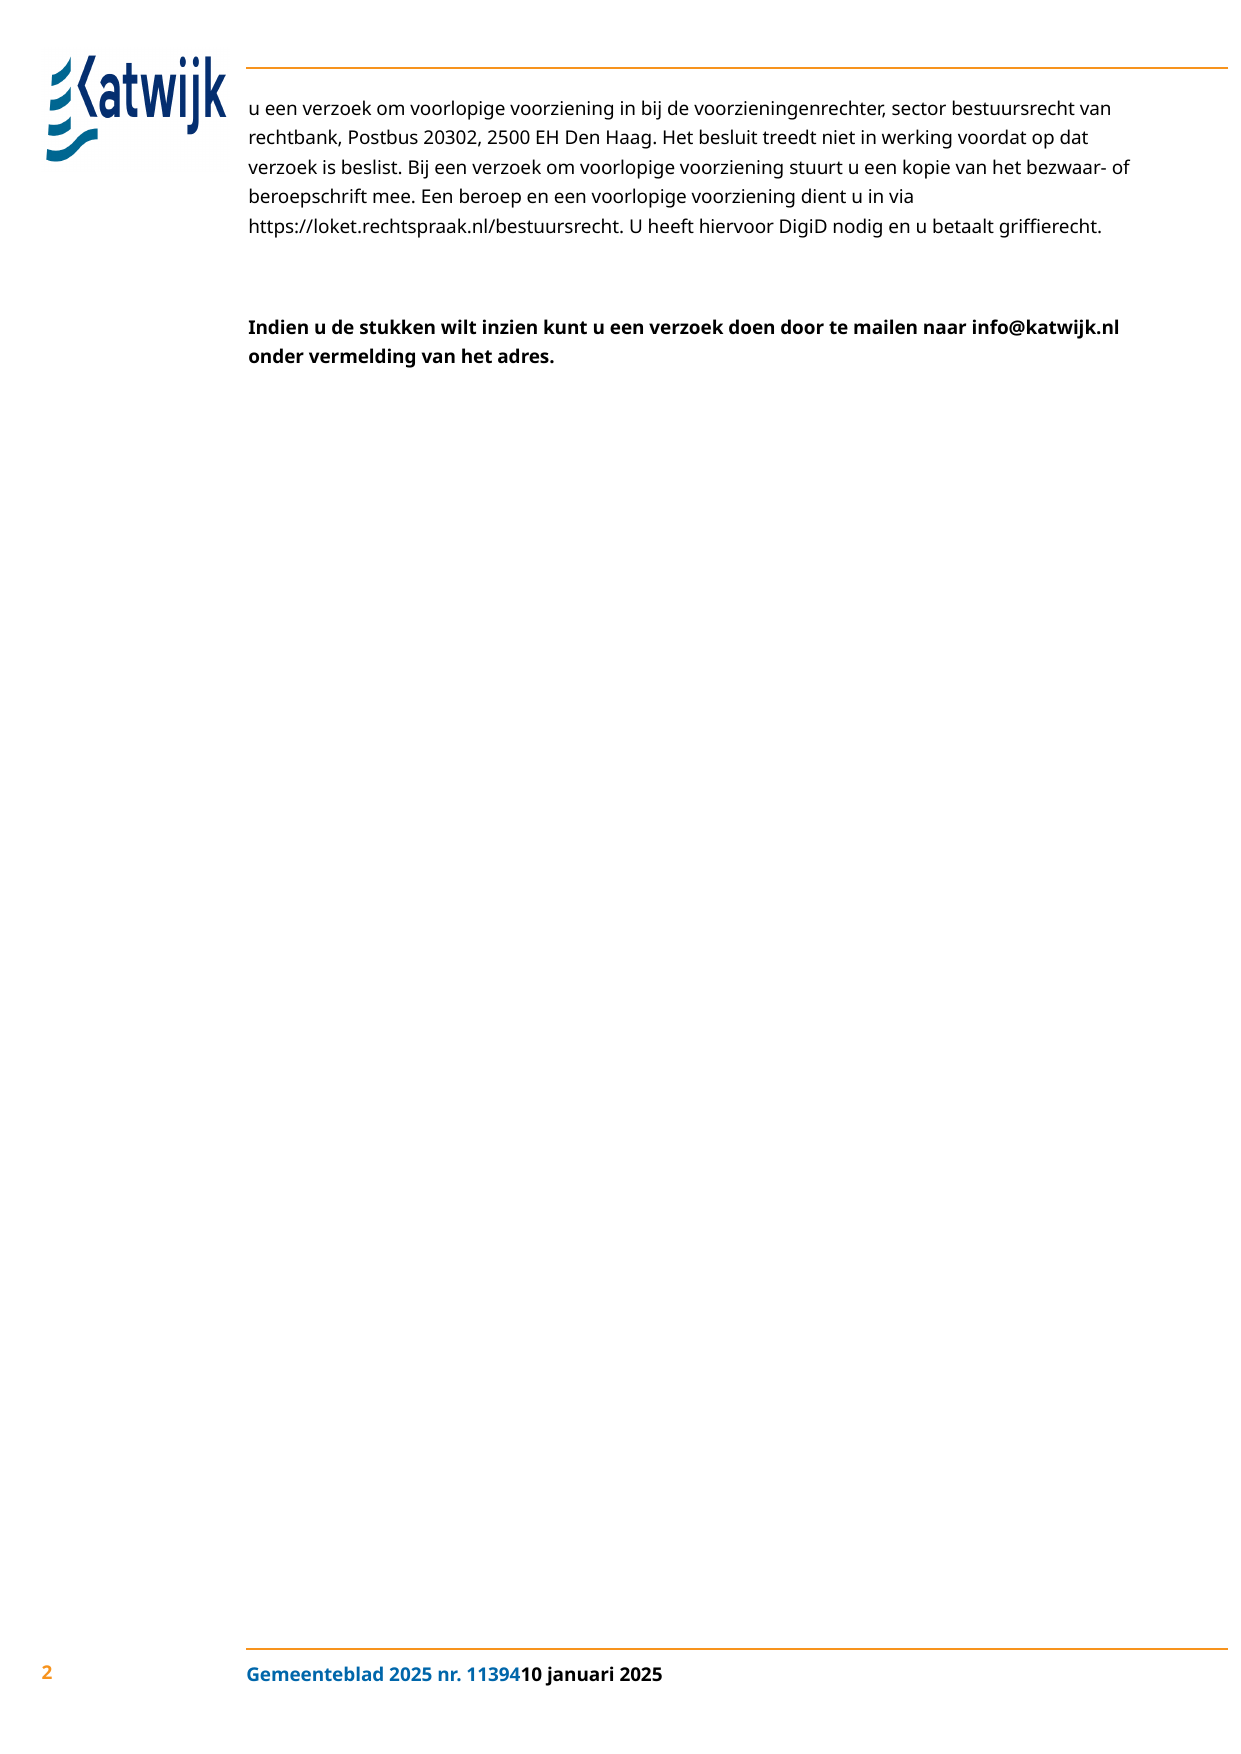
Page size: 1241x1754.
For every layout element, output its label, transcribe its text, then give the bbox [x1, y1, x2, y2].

text Indien u de stukken wilt inzien kunt u een verzoek doen door te mailen naar info@katwijk.nl onder vermelding van het adres. [248, 314, 1152, 369]
picture [41, 47, 231, 172]
text u een verzoek om voorlopige voorziening in bij de voorzieningenrechter, sector bestuursrecht van rechtbank, Postbus 20302, 2500 EH Den Haag. Het besluit treedt niet in werking voordat op dat verzoek is beslist. Bij een verzoek om voorlopige voorziening stuurt u een kopie van het bezwaar- of beroepschrift mee. Een beroep en een voorlopige voorziening dient u in via https://loket.rechtspraak.nl/bestuursrecht. U heeft hiervoor DigiD nodig en u betaalt griffierecht. [248, 95, 1152, 239]
